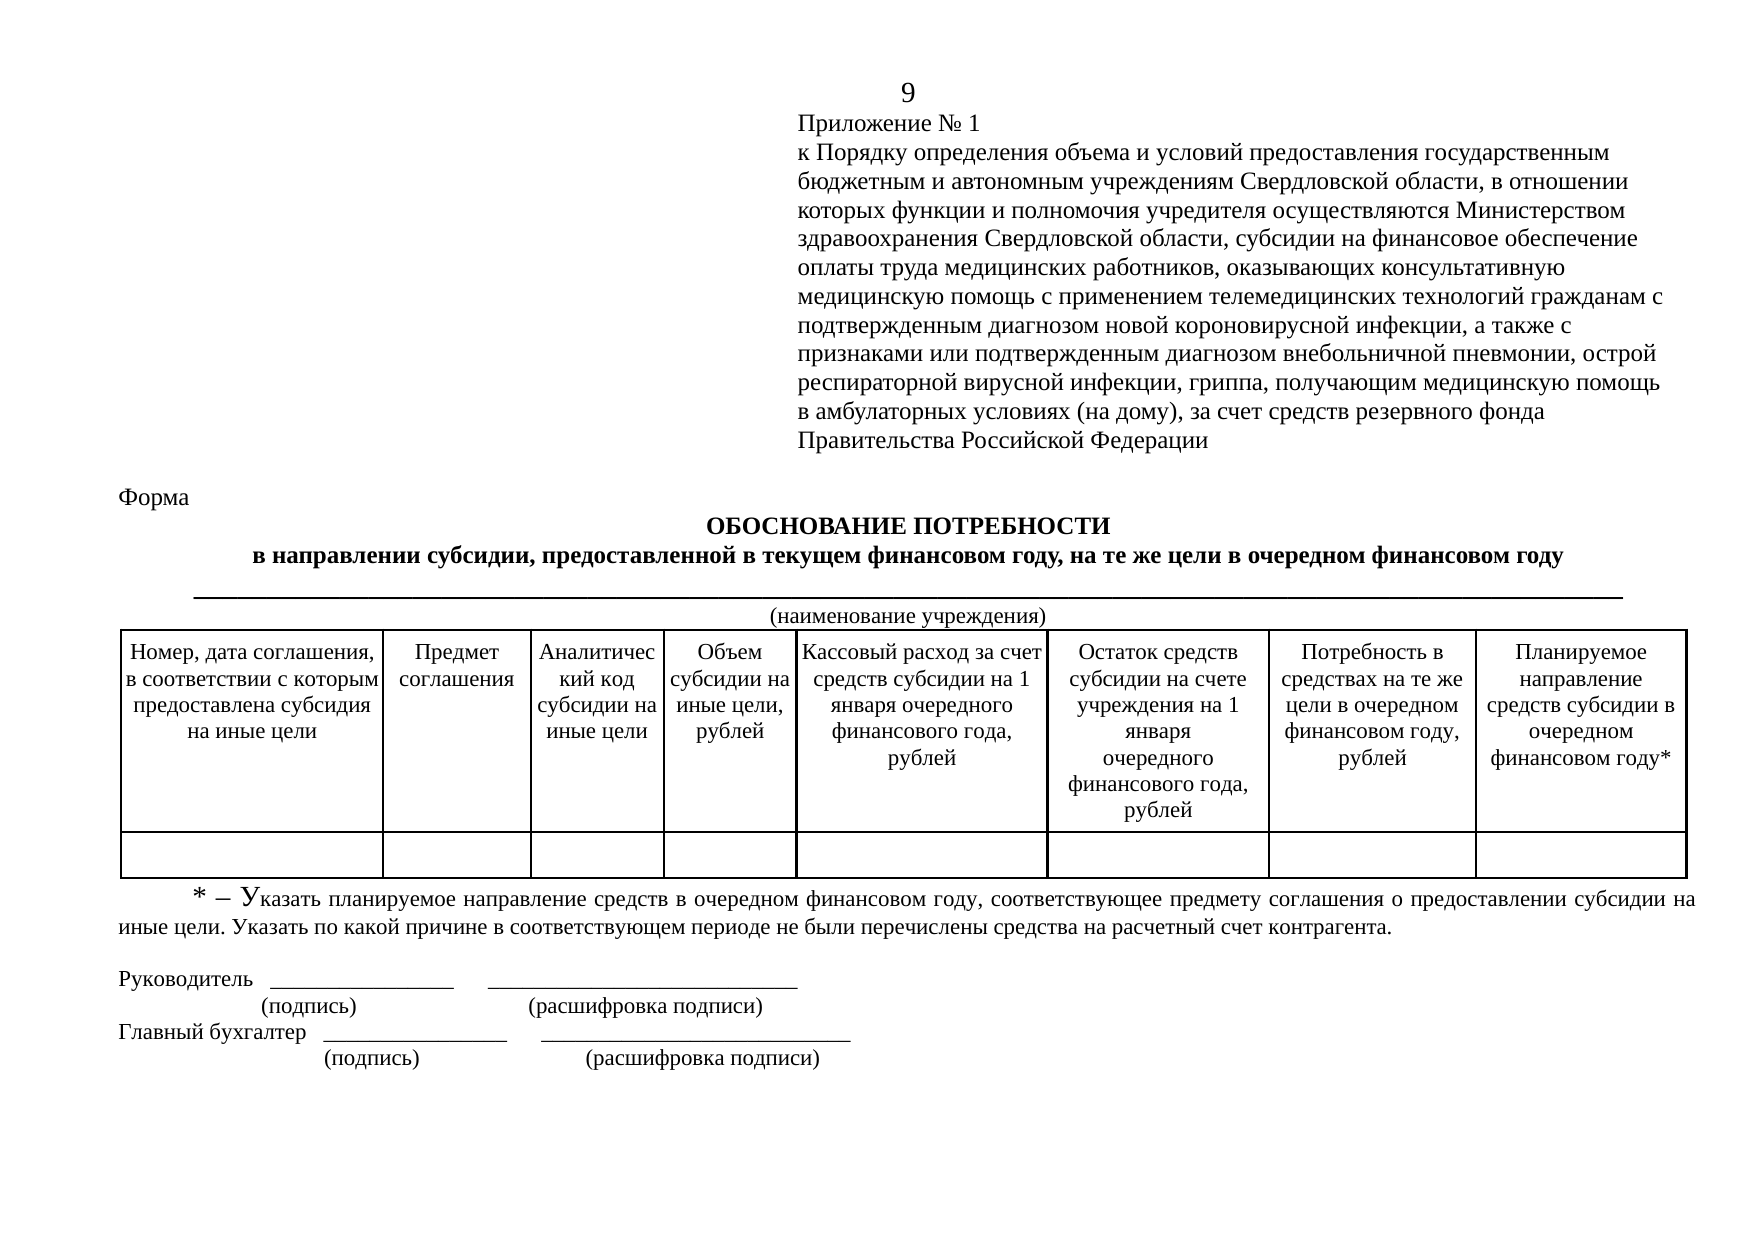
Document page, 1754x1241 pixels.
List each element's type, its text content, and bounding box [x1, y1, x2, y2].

text (подпись) (расшифровка подписи) [118, 1044, 1698, 1071]
table_cell [122, 833, 382, 877]
table_header Номер, дата соглашения, в соответствии с которым предоставлена субсидия на иные цели [122, 631, 382, 831]
table_header Планируемое направление средств субсидии в очередном финансовом году* [1477, 631, 1685, 831]
text ОБОСНОВАНИЕ ПОТРЕБНОСТИ [118, 511, 1698, 540]
table_cell [665, 833, 795, 877]
text * – Указать планируемое направление средств в очередном финансовом году, соответствующее предмету соглашения о предоставлении субсидии на иные цели. Указать по какой причине в соответствующем периоде не были перечислены средства на расчетный счет контрагента. [118, 879, 1698, 939]
table_cell [1270, 833, 1475, 877]
table_cell [532, 833, 663, 877]
text в направлении субсидии, предоставленной в текущем финансовом году, на те же цели в очередном финансовом году [118, 540, 1698, 568]
text Руководитель ________________ ___________________________ [118, 965, 1698, 992]
text (наименование учреждения) [118, 602, 1698, 628]
table_header Остаток средств субсидии на счете учреждения на 1 января очередного финансового года, рублей [1049, 631, 1268, 831]
table_cell [1049, 833, 1268, 877]
table_header Потребность в средствах на те же цели в очередном финансовом году, рублей [1270, 631, 1475, 831]
table_cell [798, 833, 1046, 877]
text Приложение № 1 [797, 108, 1698, 137]
text Форма [118, 482, 1754, 511]
table_header Объем субсидии на иные цели, рублей [665, 631, 795, 831]
text (подпись) (расшифровка подписи) [118, 992, 1698, 1018]
text к Порядку определения объема и условий предоставления государственным бюджетным и автономным учреждениям Свердловской области, в отношении которых функции и полномочия учредителя осуществляются Министерством здравоохранения Свердловской области, субсидии на финансовое обеспечение оплаты труда медицинских работников, оказывающих консультативную медицинскую помощь с применением телемедицинских технологий гражданам с подтвержденным диагнозом новой короновирусной инфекции, а также с признаками или подтвержденным диагнозом внебольничной пневмонии, острой респираторной вирусной инфекции, гриппа, получающим медицинскую помощь в амбулаторных условиях (на дому), за счет средств резервного фонда Правительства Российской Федерации [797, 137, 1698, 453]
text __________________________________________________________________________________________________ [118, 568, 1698, 602]
table_header Аналитический код субсидии на иные цели [532, 631, 663, 831]
table_header Предмет соглашения [384, 631, 530, 831]
table_cell [384, 833, 530, 877]
table_header Кассовый расход за счет средств субсидии на 1 января очередного финансового года, рублей [798, 631, 1046, 831]
table_cell [1477, 833, 1685, 877]
text Главный бухгалтер ________________ ___________________________ [118, 1018, 1698, 1044]
